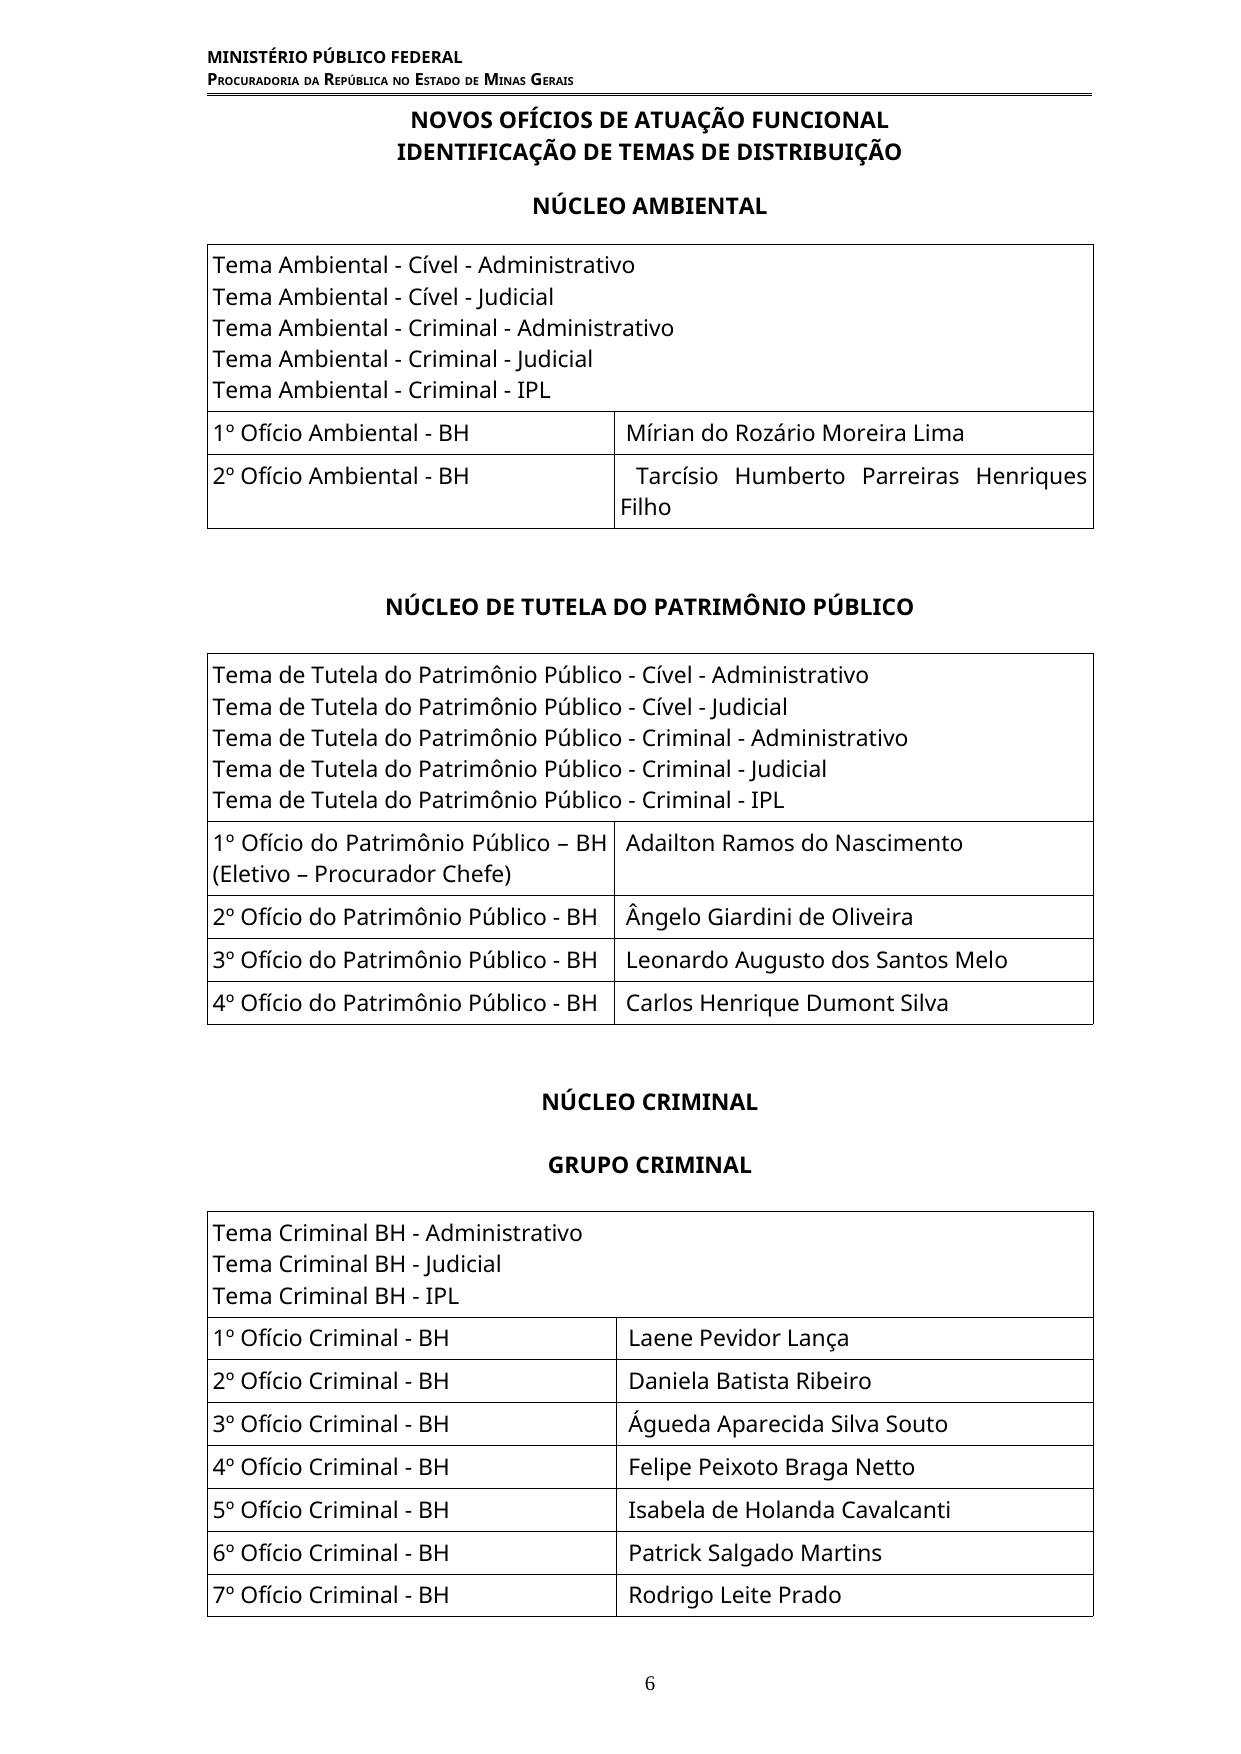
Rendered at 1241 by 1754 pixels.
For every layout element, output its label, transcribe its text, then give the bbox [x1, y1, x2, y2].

table_cell 1º Ofício Criminal - BH [208, 1318, 616, 1359]
table_cell 2º Ofício do Patrimônio Público - BH [208, 896, 614, 938]
table_header Tema de Tutela do Patrimônio Público - Cível - Administrativo Tema de Tutela do Patrimônio Público - Cível - Judicial Tema de Tutela do Patrimônio Público - Criminal - Administrativo Tema de Tutela do Patrimônio Público - Criminal - Judicial Tema de Tutela do Patrimônio Público - Criminal - IPL [208, 654, 1093, 821]
table_cell Leonardo Augusto dos Santos Melo [615, 939, 1093, 981]
table_cell 4º Ofício do Patrimônio Público - BH [208, 982, 614, 1024]
table_header Tema Ambiental - Cível - Administrativo Tema Ambiental - Cível - Judicial Tema Ambiental - Criminal - Administrativo Tema Ambiental - Criminal - Judicial Tema Ambiental - Criminal - IPL [208, 245, 1093, 411]
table_cell Carlos Henrique Dumont Silva [615, 982, 1093, 1024]
table_cell Patrick Salgado Martins [617, 1532, 1093, 1573]
table_header Tema Criminal BH - Administrativo Tema Criminal BH - Judicial Tema Criminal BH - IPL [208, 1212, 1093, 1317]
text NÚCLEO AMBIENTAL [207, 189, 1092, 221]
table_cell 3º Ofício do Patrimônio Público - BH [208, 939, 614, 981]
table_cell Laene Pevidor Lança [617, 1318, 1093, 1359]
text NÚCLEO DE TUTELA DO PATRIMÔNIO PÚBLICO [207, 591, 1092, 622]
table_cell 7º Ofício Criminal - BH [208, 1575, 616, 1616]
table_cell 4º Ofício Criminal - BH [208, 1446, 616, 1488]
text NÚCLEO CRIMINAL [207, 1086, 1092, 1117]
table_cell Adailton Ramos do Nascimento [615, 822, 1093, 895]
text NOVOS OFÍCIOS DE ATUAÇÃO FUNCIONAL [207, 104, 1092, 136]
table_cell Águeda Aparecida Silva Souto [617, 1403, 1093, 1445]
table_cell Rodrigo Leite Prado [617, 1575, 1093, 1616]
table_cell Mírian do Rozário Moreira Lima [615, 412, 1093, 454]
table_cell Felipe Peixoto Braga Netto [617, 1446, 1093, 1488]
table_cell 5º Ofício Criminal - BH [208, 1489, 616, 1531]
table_cell 1º Ofício do Patrimônio Público – BH (Eletivo – Procurador Chefe) [208, 822, 614, 895]
table_cell Ângelo Giardini de Oliveira [615, 896, 1093, 938]
table_cell 2º Ofício Criminal - BH [208, 1360, 616, 1402]
text GRUPO CRIMINAL [207, 1149, 1092, 1180]
table_cell Isabela de Holanda Cavalcanti [617, 1489, 1093, 1531]
table_cell 1º Ofício Ambiental - BH [208, 412, 614, 454]
table_cell 2º Ofício Ambiental - BH [208, 455, 614, 528]
text IDENTIFICAÇÃO DE TEMAS DE DISTRIBUIÇÃO [207, 136, 1092, 167]
table_cell Tarcísio Humberto Parreiras Henriques Filho [615, 455, 1093, 528]
table_cell Daniela Batista Ribeiro [617, 1360, 1093, 1402]
table_cell 3º Ofício Criminal - BH [208, 1403, 616, 1445]
table_cell 6º Ofício Criminal - BH [208, 1532, 616, 1573]
